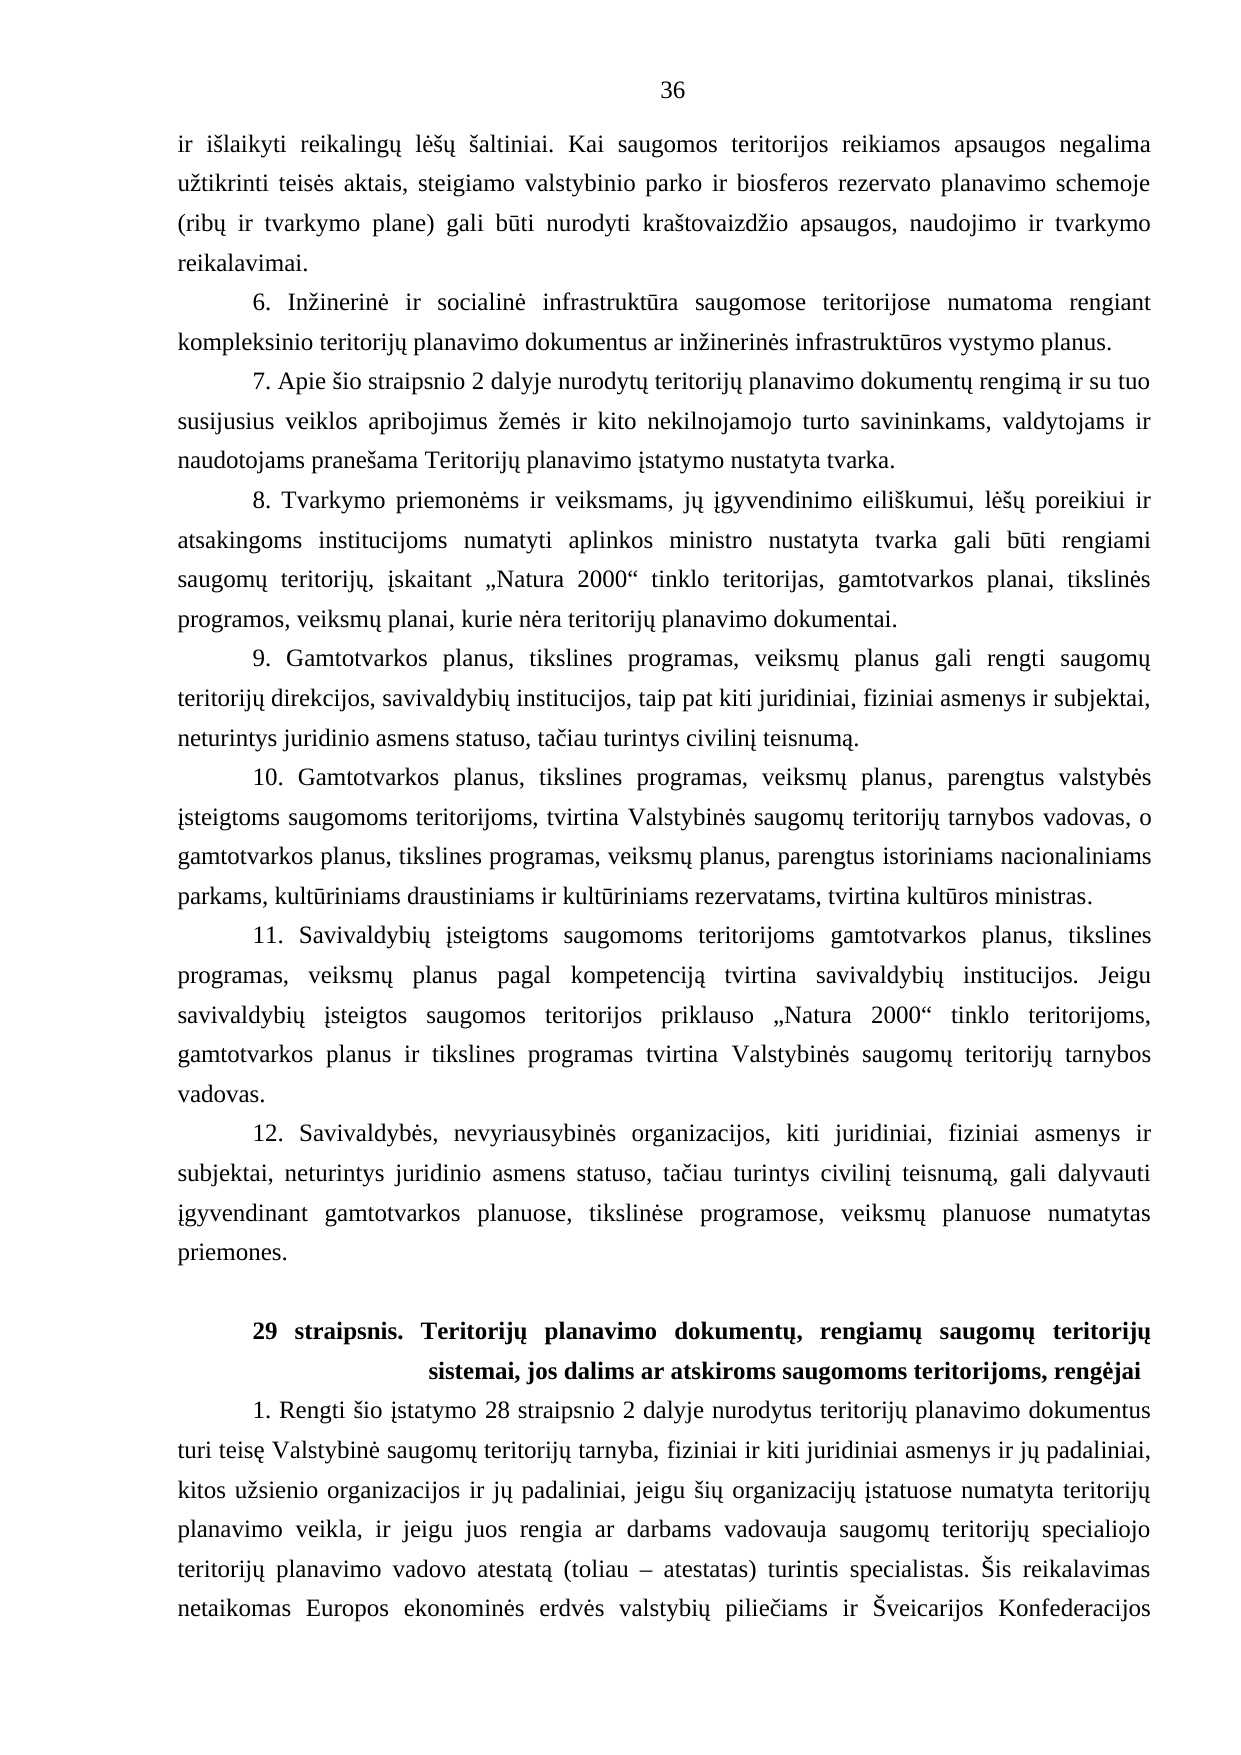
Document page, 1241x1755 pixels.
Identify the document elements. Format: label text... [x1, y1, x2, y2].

text 11. Savivaldybių įsteigtoms saugomoms teritorijoms gamtotvarkos planus, tikslines programas, veiksmų planus pagal kompetenciją tvirtina savivaldybių institucijos. Jeigu savivaldybių įsteigtos saugomos teritorijos priklauso „Natura 2000“ tinklo teritorijoms, gamtotvarkos planus ir tikslines programas tvirtina Valstybinės saugomų teritorijų tarnybos vadovas. [177, 910, 1152, 1108]
text 10. Gamtotvarkos planus, tikslines programas, veiksmų planus, parengtus valstybės įsteigtoms saugomoms teritorijoms, tvirtina Valstybinės saugomų teritorijų tarnybos vadovas, o gamtotvarkos planus, tikslines programas, veiksmų planus, parengtus istoriniams nacionaliniams parkams, kultūriniams draustiniams ir kultūriniams rezervatams, tvirtina kultūros ministras. [177, 751, 1152, 910]
text 9. Gamtotvarkos planus, tikslines programas, veiksmų planus gali rengti saugomų teritorijų direkcijos, savivaldybių institucijos, taip pat kiti juridiniai, fiziniai asmenys ir subjektai, neturintys juridinio asmens statuso, tačiau turintys civilinį teisnumą. [177, 633, 1152, 751]
text 8. Tvarkymo priemonėms ir veiksmams, jų įgyvendinimo eiliškumui, lėšų poreikiui ir atsakingoms institucijoms numatyti aplinkos ministro nustatyta tvarka gali būti rengiami saugomų teritorijų, įskaitant „Natura 2000“ tinklo teritorijas, gamtotvarkos planai, tikslinės programos, veiksmų planai, kurie nėra teritorijų planavimo dokumentai. [177, 474, 1152, 633]
text 1. Rengti šio įstatymo 28 straipsnio 2 dalyje nurodytus teritorijų planavimo dokumentus turi teisę Valstybinė saugomų teritorijų tarnyba, fiziniai ir kiti juridiniai asmenys ir jų padaliniai, kitos užsienio organizacijos ir jų padaliniai, jeigu šių organizacijų įstatuose numatyta teritorijų planavimo veikla, ir jeigu juos rengia ar darbams vadovauja saugomų teritorijų specialiojo teritorijų planavimo vadovo atestatą (toliau – atestatas) turintis specialistas. Šis reikalavimas netaikomas Europos ekonominės erdvės valstybių piliečiams ir Šveicarijos Konfederacijos [177, 1385, 1152, 1622]
text 12. Savivaldybės, nevyriausybinės organizacijos, kiti juridiniai, fiziniai asmenys ir subjektai, neturintys juridinio asmens statuso, tačiau turintys civilinį teisnumą, gali dalyvauti įgyvendinant gamtotvarkos planuose, tikslinėse programose, veiksmų planuose numatytas priemones. [177, 1108, 1152, 1266]
text 29 straipsnis. Teritorijų planavimo dokumentų, rengiamų saugomų teritorijų sistemai, jos dalims ar atskiroms saugomoms teritorijoms, rengėjai [252, 1306, 1152, 1385]
text 7. Apie šio straipsnio 2 dalyje nurodytų teritorijų planavimo dokumentų rengimą ir su tuo susijusius veiklos apribojimus žemės ir kito nekilnojamojo turto savininkams, valdytojams ir naudotojams pranešama Teritorijų planavimo įstatymo nustatyta tvarka. [177, 356, 1152, 474]
text ir išlaikyti reikalingų lėšų šaltiniai. Kai saugomos teritorijos reikiamos apsaugos negalima užtikrinti teisės aktais, steigiamo valstybinio parko ir biosferos rezervato planavimo schemoje (ribų ir tvarkymo plane) gali būti nurodyti kraštovaizdžio apsaugos, naudojimo ir tvarkymo reikalavimai. [177, 118, 1152, 276]
text 6. Inžinerinė ir socialinė infrastruktūra saugomose teritorijose numatoma rengiant kompleksinio teritorijų planavimo dokumentus ar inžinerinės infrastruktūros vystymo planus. [177, 276, 1152, 356]
